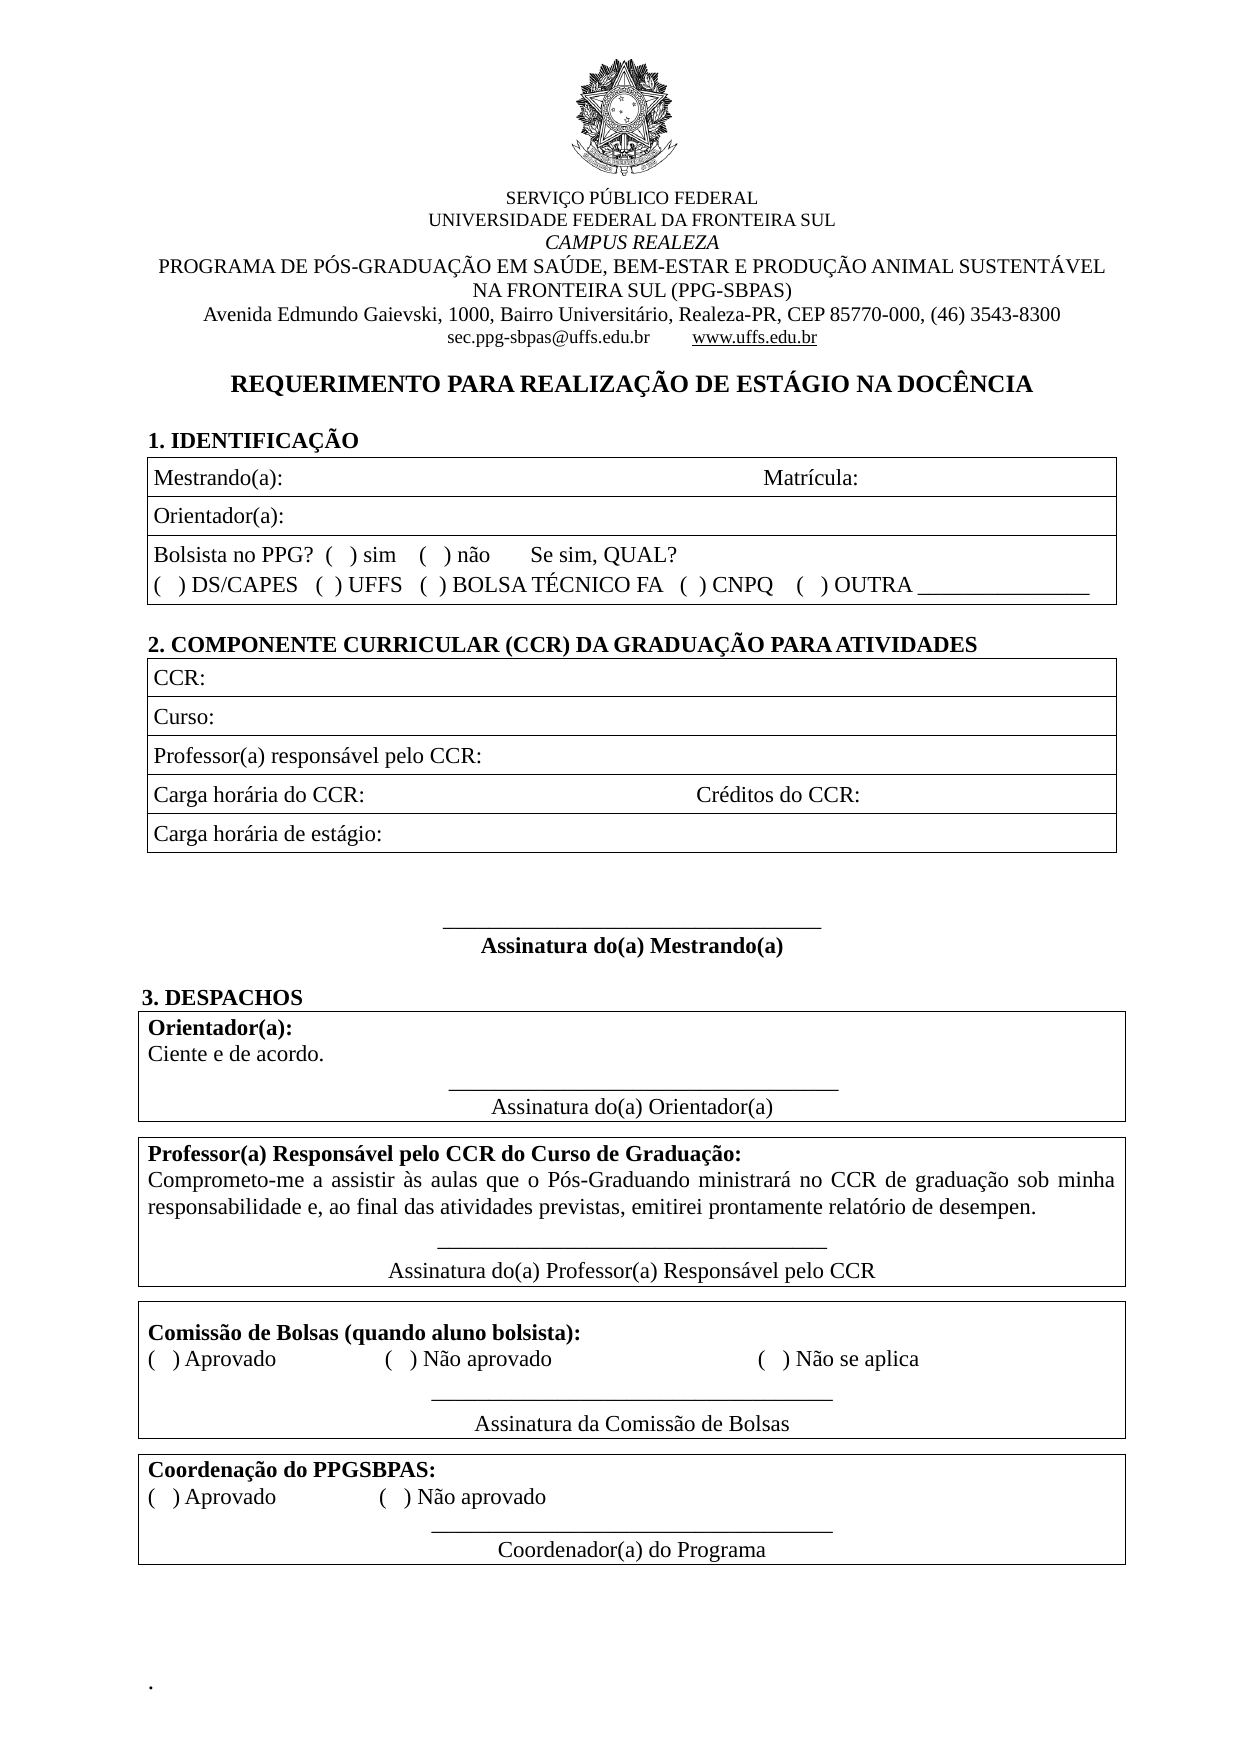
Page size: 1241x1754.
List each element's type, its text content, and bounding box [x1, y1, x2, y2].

table_cell Orientador(a): [148, 497, 1116, 534]
table_header CCR: [148, 659, 1116, 696]
table_cell Carga horária do CCR: Créditos do CCR: [148, 775, 1116, 813]
text 3. DESPACHOS [142, 984, 1116, 1011]
text 2. COMPONENTE CURRICULAR (CCR) DA GRADUAÇÃO PARA ATIVIDADES [148, 631, 1116, 657]
table_cell Bolsista no PPG? ( ) sim ( ) não Se sim, QUAL? ( ) DS/CAPES ( ) UFFS ( ) BOLSA TÉCNICO FA ( ) CNPQ ( ) OUTRA _______________ [148, 536, 1116, 604]
text ( ) Aprovado ( ) Não aprovado ( ) Não se aplica [148, 1345, 1116, 1371]
table_header Mestrando(a): Matrícula: [148, 458, 1116, 496]
text __________________________________ [139, 1222, 1125, 1251]
text _________________________________ [148, 905, 1116, 932]
text Coordenação do PPGSBPAS: [139, 1455, 1125, 1483]
table_cell Curso: [148, 697, 1116, 735]
text Coordenador(a) do Programa [139, 1532, 1125, 1564]
text Assinatura da Comissão de Bolsas [139, 1406, 1125, 1438]
text Assinatura do(a) Mestrando(a) [148, 932, 1116, 958]
text ___________________________________ [148, 1509, 1116, 1532]
text 1. IDENTIFICAÇÃO [148, 427, 1116, 453]
text Comprometo-me a assistir às aulas que o Pós-Graduando ministrará no CCR de graduação sob minha responsabilidade e, ao final das atividades previstas, emitirei prontamente relatório de desempen. [148, 1166, 1116, 1219]
text REQUERIMENTO PARA REALIZAÇÃO DE ESTÁGIO NA DOCÊNCIA [148, 369, 1116, 398]
text __________________________________ [148, 1067, 1116, 1090]
table_cell Professor(a) responsável pelo CCR: [148, 736, 1116, 774]
text Ciente e de acordo. [148, 1040, 1116, 1067]
text Orientador(a): [139, 1012, 1125, 1040]
text Assinatura do(a) Professor(a) Responsável pelo CCR [139, 1254, 1125, 1286]
text Professor(a) Responsável pelo CCR do Curso de Graduação: [139, 1138, 1125, 1166]
text ( ) Aprovado ( ) Não aprovado [148, 1483, 1116, 1509]
table_cell Carga horária de estágio: [148, 814, 1116, 852]
text ___________________________________ [139, 1374, 1125, 1404]
text Comissão de Bolsas (quando aluno bolsista): [148, 1319, 1116, 1345]
text Assinatura do(a) Orientador(a) [139, 1090, 1125, 1121]
